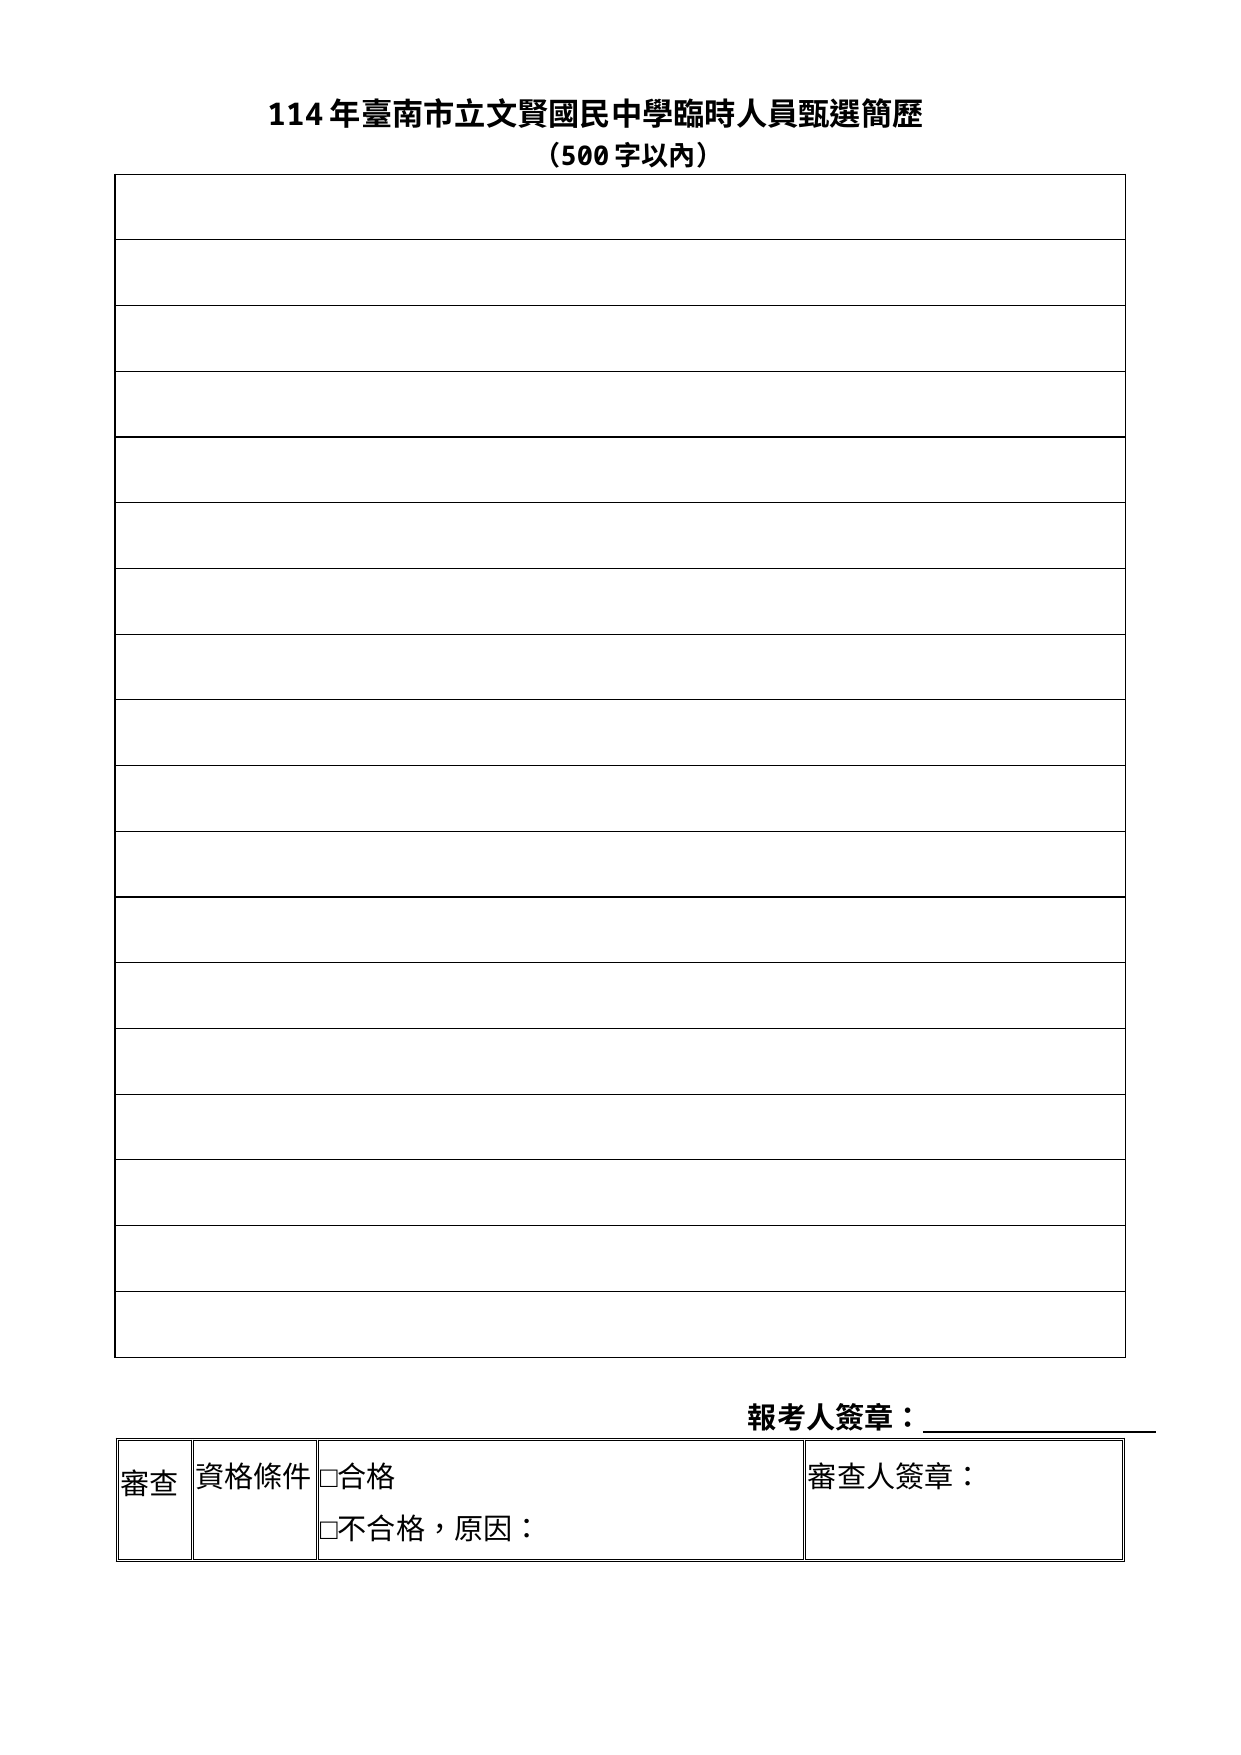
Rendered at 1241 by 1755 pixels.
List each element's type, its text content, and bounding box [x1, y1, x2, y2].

table_cell [116, 569, 1125, 633]
table_cell [116, 1029, 1125, 1094]
table_header 資格條件 [194, 1441, 316, 1559]
text 報考人簽章： [83, 1395, 1158, 1437]
table_cell [116, 306, 1125, 371]
table_cell [116, 438, 1125, 502]
table_cell [116, 1160, 1125, 1225]
table_cell [116, 1095, 1125, 1159]
table_header 審查 [119, 1441, 191, 1559]
table_cell [116, 766, 1125, 831]
table_cell [116, 700, 1125, 765]
table_cell [116, 898, 1125, 962]
text 114年臺南市立文賢國民中學臨時人員甄選簡歷 [33, 89, 1158, 134]
table_cell [116, 1226, 1125, 1291]
table_cell [116, 240, 1125, 305]
table_header □合格 □不合格，原因： [319, 1441, 803, 1559]
table_cell [116, 1292, 1125, 1357]
table_cell [116, 963, 1125, 1028]
table_cell [116, 503, 1125, 568]
table_cell [116, 832, 1125, 896]
table_header 審查人簽章： [806, 1441, 1122, 1559]
table_cell [116, 372, 1125, 436]
table_header [116, 175, 1125, 239]
table_cell [116, 635, 1125, 699]
text （500字以內） [83, 134, 1173, 173]
